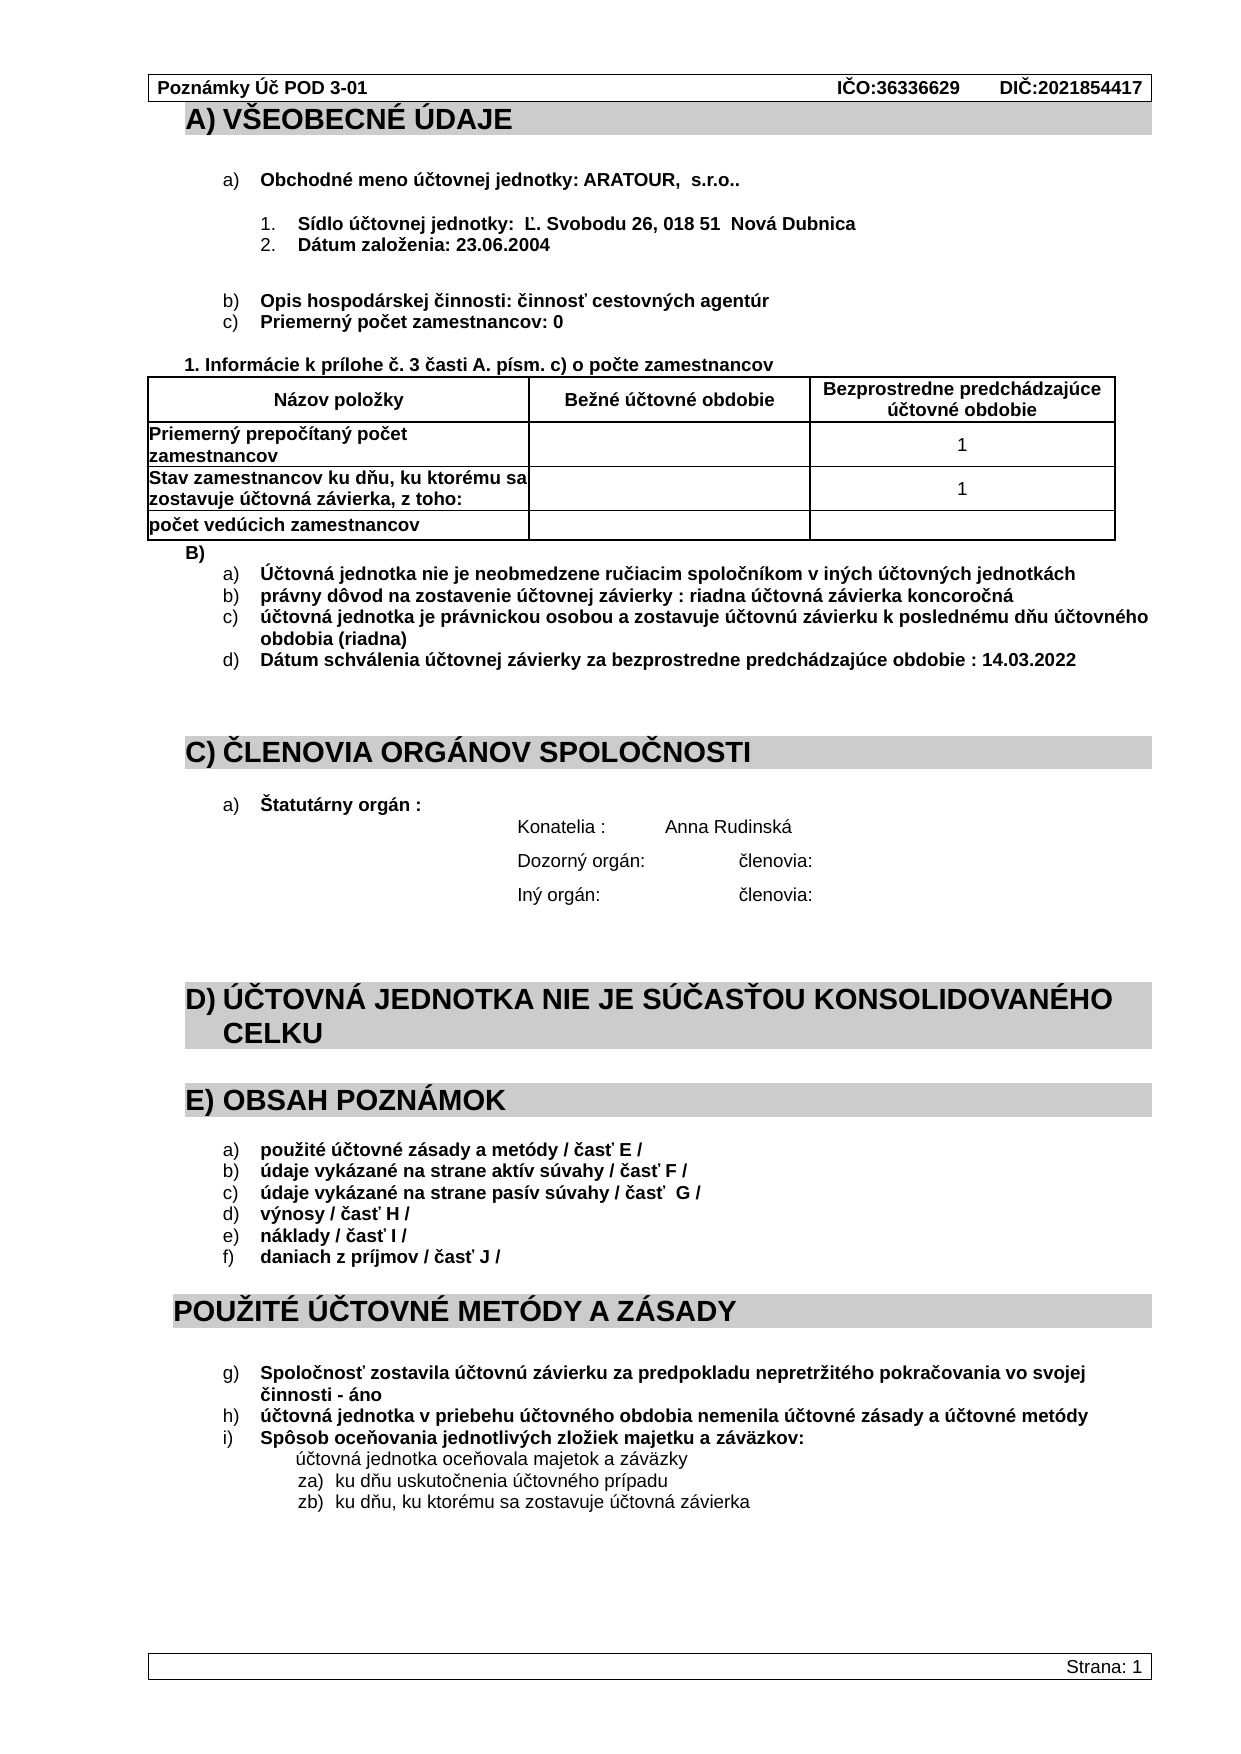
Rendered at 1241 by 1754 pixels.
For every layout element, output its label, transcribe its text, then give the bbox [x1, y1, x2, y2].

table_header Bezprostredne predchádzajúce účtovné obdobie [811, 378, 1114, 421]
list daniach z príjmov / časť J / [223, 1246, 1152, 1268]
list Členovia orgánov spoločnosti [185, 736, 1152, 769]
text účtovná jednotka oceňovala majetok a záväzky [148, 1448, 1152, 1469]
list výnosy / časť H / [223, 1203, 1152, 1225]
list Obchodné meno účtovnej jednotky: ARATOUR, s.r.o.. [223, 169, 1152, 191]
list ku dňu uskutočnenia účtovného prípadu [298, 1469, 1152, 1491]
table_cell [811, 511, 1114, 539]
table_cell [530, 423, 809, 466]
table_cell 1 [811, 467, 1114, 510]
list údaje vykázané na strane pasív súvahy / časť G / [223, 1182, 1152, 1203]
list Priemerný počet zamestnancov: 0 [223, 311, 1152, 332]
list Dátum schválenia účtovnej závierky za bezprostredne predchádzajúce obdobie : 14.03.2022 [223, 649, 1152, 671]
table_cell Stav zamestnancov ku dňu, ku ktorému sa zostavuje účtovná závierka, z toho: [149, 467, 528, 510]
list účtovná jednotka je právnickou osobou a zostavuje účtovnú závierku k poslednému dňu účtovného obdobia (riadna) [223, 606, 1152, 649]
text Iný orgán: členovia: [148, 884, 1152, 905]
subtitle POUŽITÉ ÚČTOVNÉ METÓDY A ZÁSADY [173, 1294, 1152, 1328]
list ku dňu, ku ktorému sa zostavuje účtovná závierka [298, 1491, 1152, 1513]
list náklady / časť I / [223, 1225, 1152, 1246]
list účtovná jednotka v priebehu účtovného obdobia nemenila účtovné zásady a účtovné metódy [223, 1405, 1152, 1426]
list Spoločnosť zostavila účtovnú závierku za predpokladu nepretržitého pokračovania vo svojej činnosti - áno [223, 1362, 1152, 1405]
list Účtovná jednotka nie je neobmedzene ručiacim spoločníkom v iných účtovných jednotkách [223, 563, 1152, 584]
list Opis hospodárskej činnosti: činnosť cestovných agentúr [223, 289, 1152, 311]
table_cell [530, 467, 809, 510]
text 1. Informácie k prílohe č. 3 časti A. písm. c) o počte zamestnancov [148, 354, 1152, 376]
list Dátum založenia: 23.06.2004 [260, 234, 1152, 255]
table_cell 1 [811, 423, 1114, 466]
text Konatelia : Anna Rudinská [148, 816, 1152, 837]
list OBSAH POZNÁMOK [185, 1083, 1152, 1117]
list použité účtovné zásady a metódy / časť E / [223, 1138, 1152, 1160]
text Dozorný orgán: členovia: [148, 850, 1152, 871]
table_cell počet vedúcich zamestnancov [149, 511, 528, 539]
list VŠEOBECNÉ ÚDAJE [185, 102, 1152, 135]
table_header Názov položky [149, 378, 528, 421]
table_header Bežné účtovné obdobie [530, 378, 809, 421]
list Účtovná jednotka nie je súčasťou konsolidovaného celku [185, 982, 1152, 1049]
list Spôsob oceňovania jednotlivých zložiek majetku a záväzkov: [223, 1426, 1152, 1448]
list právny dôvod na zostavenie účtovnej závierky : riadna účtovná závierka koncoročná [223, 584, 1152, 606]
table_cell [530, 511, 809, 539]
list Štatutárny orgán : [223, 794, 1152, 816]
table_cell Priemerný prepočítaný počet zamestnancov [149, 423, 528, 466]
list Sídlo účtovnej jednotky: Ľ. Svobodu 26, 018 51 Nová Dubnica [260, 212, 1152, 234]
list údaje vykázané na strane aktív súvahy / časť F / [223, 1160, 1152, 1182]
